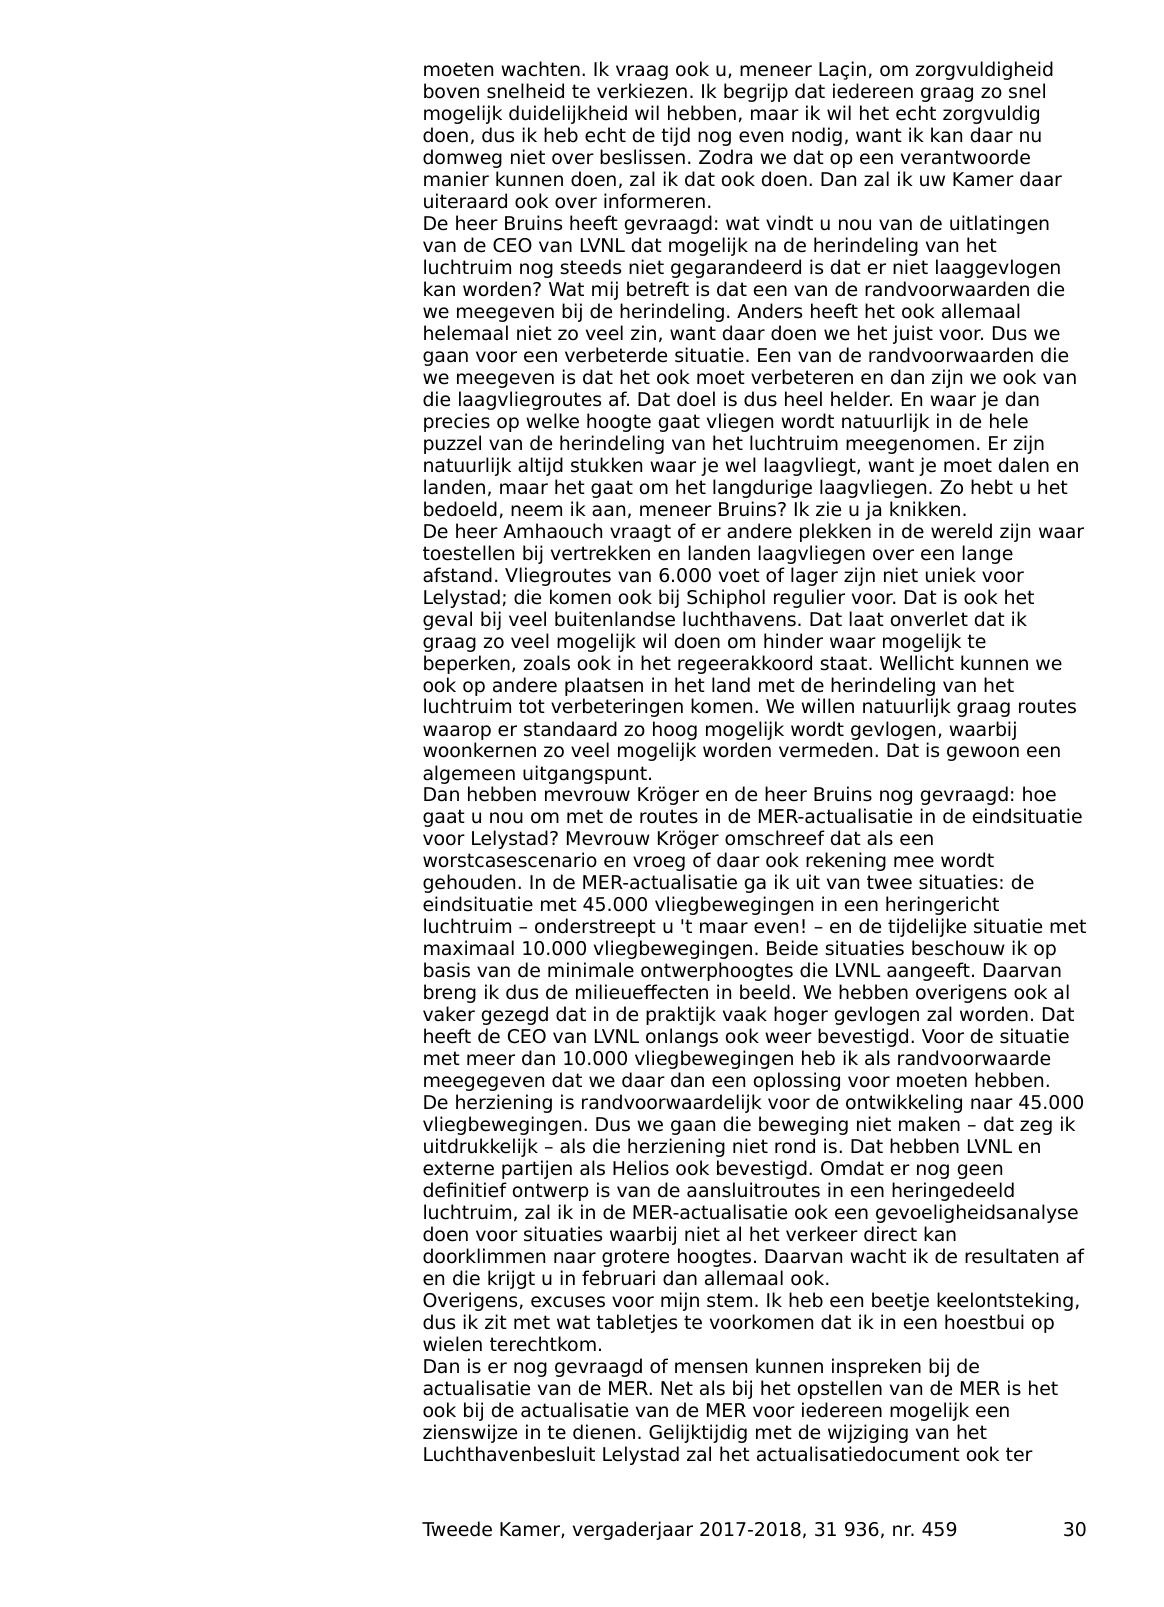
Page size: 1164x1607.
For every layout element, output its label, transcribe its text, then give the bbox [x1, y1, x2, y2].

text moeten wachten. Ik vraag ook u, meneer Laçin, om zorgvuldigheid boven snelheid te verkiezen. Ik begrijp dat iedereen graag zo snel mogelijk duidelijkheid wil hebben, maar ik wil het echt zorgvuldig doen, dus ik heb echt de tijd nog even nodig, want ik kan daar nu domweg niet over beslissen. Zodra we dat op een verantwoorde manier kunnen doen, zal ik dat ook doen. Dan zal ik uw Kamer daar uiteraard ook over informeren. [422, 59, 1087, 213]
text Dan hebben mevrouw Kröger en de heer Bruins nog gevraagd: hoe gaat u nou om met de routes in de MER-actualisatie in de eindsituatie voor Lelystad? Mevrouw Kröger omschreef dat als een worstcasescenario en vroeg of daar ook rekening mee wordt gehouden. In de MER-actualisatie ga ik uit van twee situaties: de eindsituatie met 45.000 vliegbewegingen in een heringericht luchtruim – onderstreept u 't maar even! – en de tijdelijke situatie met maximaal 10.000 vliegbewegingen. Beide situaties beschouw ik op basis van de minimale ontwerphoogtes die LVNL aangeeft. Daarvan breng ik dus de milieueffecten in beeld. We hebben overigens ook al vaker gezegd dat in de praktijk vaak hoger gevlogen zal worden. Dat heeft de CEO van LVNL onlangs ook weer bevestigd. Voor de situatie met meer dan 10.000 vliegbewegingen heb ik als randvoorwaarde meegegeven dat we daar dan een oplossing voor moeten hebben. [422, 784, 1087, 1092]
text De heer Amhaouch vraagt of er andere plekken in de wereld zijn waar toestellen bij vertrekken en landen laagvliegen over een lange afstand. Vliegroutes van 6.000 voet of lager zijn niet uniek voor Lelystad; die komen ook bij Schiphol regulier voor. Dat is ook het geval bij veel buitenlandse luchthavens. Dat laat onverlet dat ik graag zo veel mogelijk wil doen om hinder waar mogelijk te beperken, zoals ook in het regeerakkoord staat. Wellicht kunnen we ook op andere plaatsen in het land met de herindeling van het luchtruim tot verbeteringen komen. We willen natuurlijk graag routes waarop er standaard zo hoog mogelijk wordt gevlogen, waarbij woonkernen zo veel mogelijk worden vermeden. Dat is gewoon een algemeen uitgangspunt. [422, 521, 1087, 784]
text Dan is er nog gevraagd of mensen kunnen inspreken bij de actualisatie van de MER. Net als bij het opstellen van de MER is het ook bij de actualisatie van de MER voor iedereen mogelijk een zienswijze in te dienen. Gelijktijdig met de wijziging van het Luchthavenbesluit Lelystad zal het actualisatiedocument ook ter [422, 1356, 1087, 1466]
text De heer Bruins heeft gevraagd: wat vindt u nou van de uitlatingen van de CEO van LVNL dat mogelijk na de herindeling van het luchtruim nog steeds niet gegarandeerd is dat er niet laaggevlogen kan worden? Wat mij betreft is dat een van de randvoorwaarden die we meegeven bij de herindeling. Anders heeft het ook allemaal helemaal niet zo veel zin, want daar doen we het juist voor. Dus we gaan voor een verbeterde situatie. Een van de randvoorwaarden die we meegeven is dat het ook moet verbeteren en dan zijn we ook van die laagvliegroutes af. Dat doel is dus heel helder. En waar je dan precies op welke hoogte gaat vliegen wordt natuurlijk in de hele puzzel van de herindeling van het luchtruim meegenomen. Er zijn natuurlijk altijd stukken waar je wel laagvliegt, want je moet dalen en landen, maar het gaat om het langdurige laagvliegen. Zo hebt u het bedoeld, neem ik aan, meneer Bruins? Ik zie u ja knikken. [422, 213, 1087, 521]
text De herziening is randvoorwaardelijk voor de ontwikkeling naar 45.000 vliegbewegingen. Dus we gaan die beweging niet maken – dat zeg ik uitdrukkelijk – als die herziening niet rond is. Dat hebben LVNL en externe partijen als Helios ook bevestigd. Omdat er nog geen definitief ontwerp is van de aansluitroutes in een heringedeeld luchtruim, zal ik in de MER-actualisatie ook een gevoeligheidsanalyse doen voor situaties waarbij niet al het verkeer direct kan doorklimmen naar grotere hoogtes. Daarvan wacht ik de resultaten af en die krijgt u in februari dan allemaal ook. [422, 1092, 1087, 1290]
text Overigens, excuses voor mijn stem. Ik heb een beetje keelontsteking, dus ik zit met wat tabletjes te voorkomen dat ik in een hoestbui op wielen terechtkom. [422, 1290, 1087, 1356]
